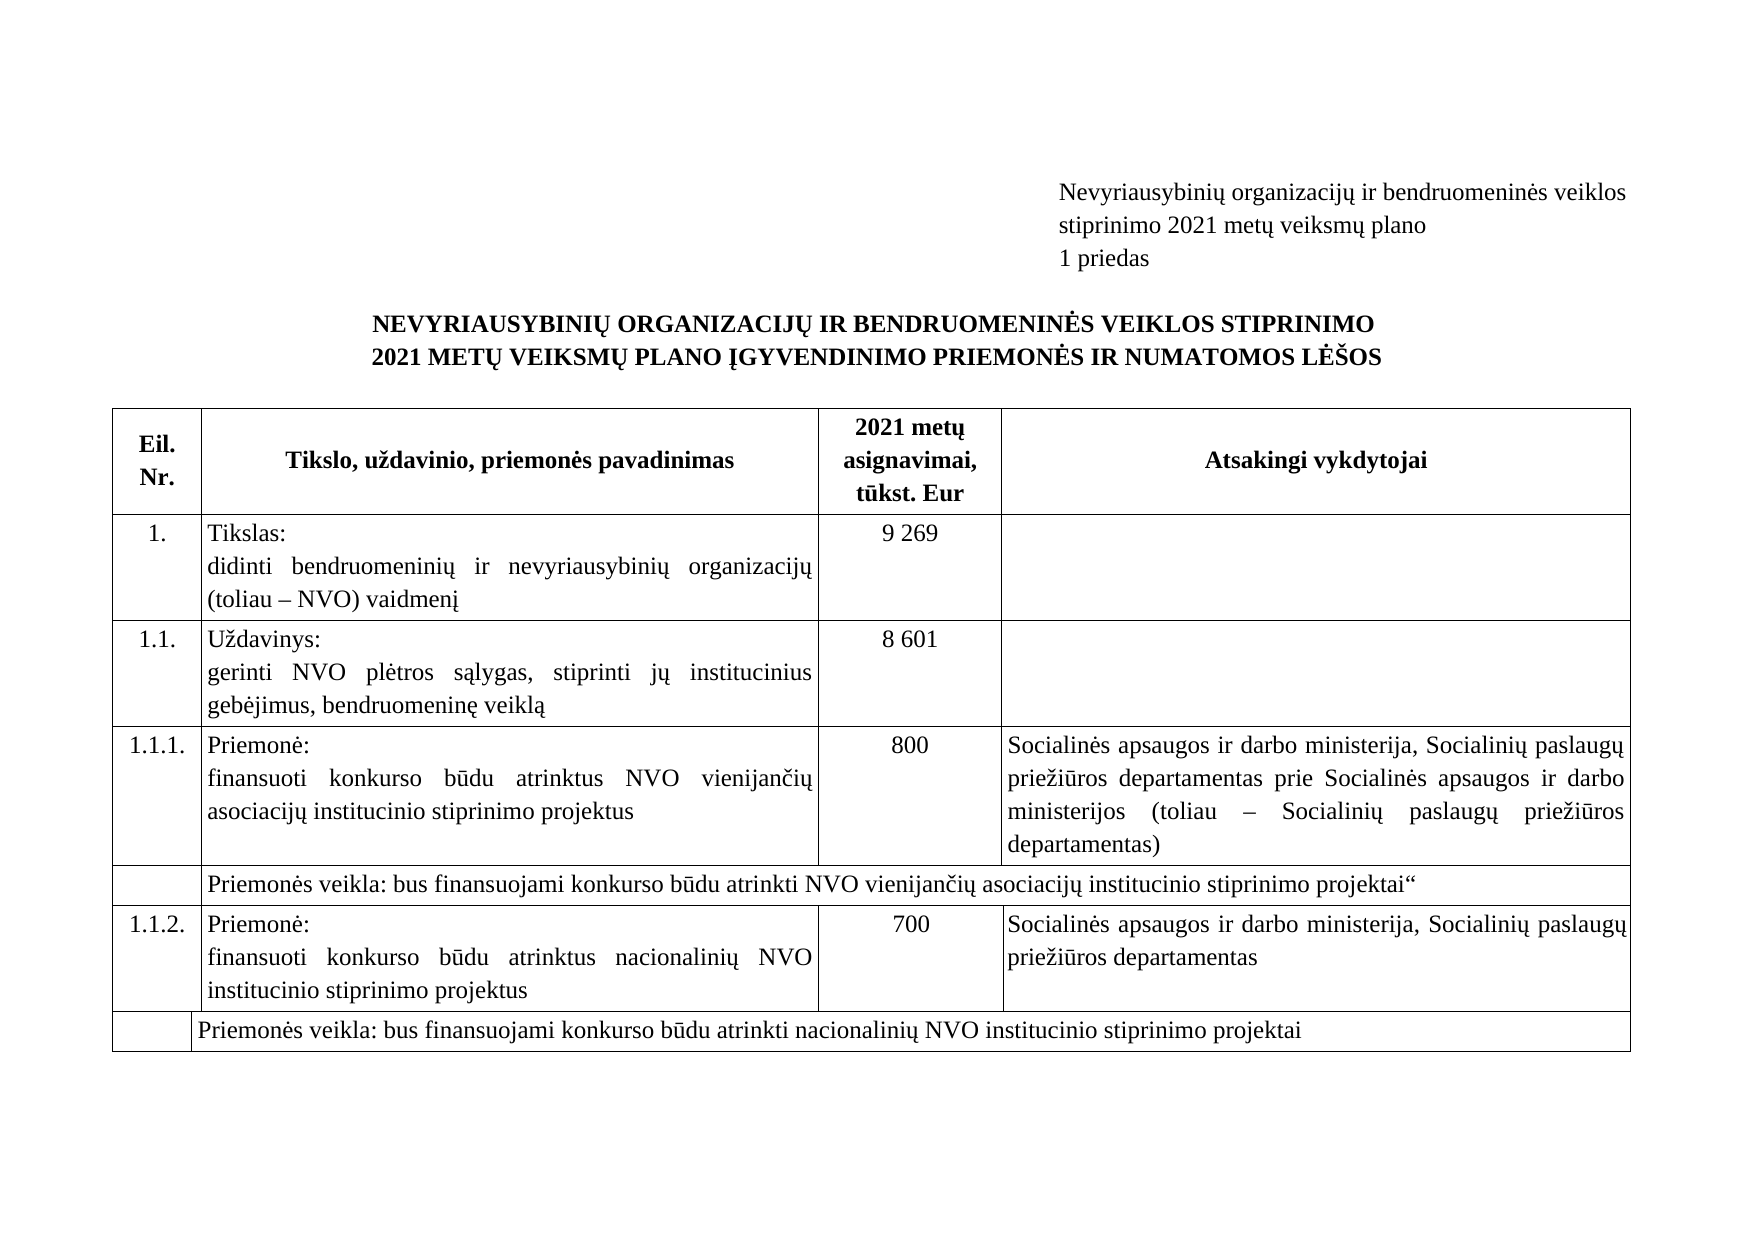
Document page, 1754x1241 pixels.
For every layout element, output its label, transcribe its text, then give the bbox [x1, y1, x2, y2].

table_cell Priemonės veikla: bus finansuojami konkurso būdu atrinkti nacionalinių NVO institucinio stiprinimo projektai [192, 1012, 1630, 1051]
text stiprinimo 2021 metų veiksmų plano [1058, 210, 1636, 239]
table_cell Socialinės apsaugos ir darbo ministerija, Socialinių paslaugų priežiūros departamentas [1004, 906, 1630, 1011]
table_header Atsakingi vykdytojai [1002, 409, 1630, 514]
table_cell Priemonės veikla: bus finansuojami konkurso būdu atrinkti NVO vienijančių asociacijų institucinio stiprinimo projektai“ [202, 866, 1630, 905]
table_cell 700 [819, 906, 1003, 1011]
table_cell [1002, 515, 1630, 620]
table_cell [113, 866, 201, 905]
table_cell Priemonė: finansuoti konkurso būdu atrinktus nacionalinių NVO institucinio stiprinimo projektus [202, 906, 818, 1011]
text 1 priedas [1058, 243, 1636, 272]
table_cell Socialinės apsaugos ir darbo ministerija, Socialinių paslaugų priežiūros departamentas prie Socialinės apsaugos ir darbo ministerijos (toliau – Socialinių paslaugų priežiūros departamentas) [1002, 727, 1630, 865]
text Nevyriausybinių organizacijų ir bendruomeninės veiklos [1058, 177, 1636, 206]
table_cell Priemonė: finansuoti konkurso būdu atrinktus NVO vienijančių asociacijų institucinio stiprinimo projektus [202, 727, 818, 865]
text NEVYRIAUSYBINIŲ ORGANIZACIJŲ IR BENDRUOMENINĖS VEIKLOS STIPRINIMO [118, 309, 1636, 338]
text 2021 METŲ VEIKSMŲ PLANO ĮGYVENDINIMO PRIEMONĖS IR NUMATOMOS LĖŠOS [118, 342, 1636, 371]
table_cell 1.1.2. [113, 906, 201, 1011]
table_cell 8 601 [819, 621, 1001, 726]
table_cell [113, 1012, 191, 1051]
table_cell 9 269 [819, 515, 1001, 620]
table_header Eil. Nr. [113, 409, 201, 514]
table_header Tikslo, uždavinio, priemonės pavadinimas [202, 409, 818, 514]
table_cell Tikslas: didinti bendruomeninių ir nevyriausybinių organizacijų (toliau – NVO) vaidmenį [202, 515, 818, 620]
table_cell 1.1.1. [113, 727, 201, 865]
table_cell 1.1. [113, 621, 201, 726]
table_cell [1002, 621, 1630, 726]
table_cell 800 [819, 727, 1001, 865]
table_header 2021 metų asignavimai, tūkst. Eur [819, 409, 1001, 514]
table_cell 1. [113, 515, 201, 620]
table_cell Uždavinys: gerinti NVO plėtros sąlygas, stiprinti jų institucinius gebėjimus, bendruomeninę veiklą [202, 621, 818, 726]
